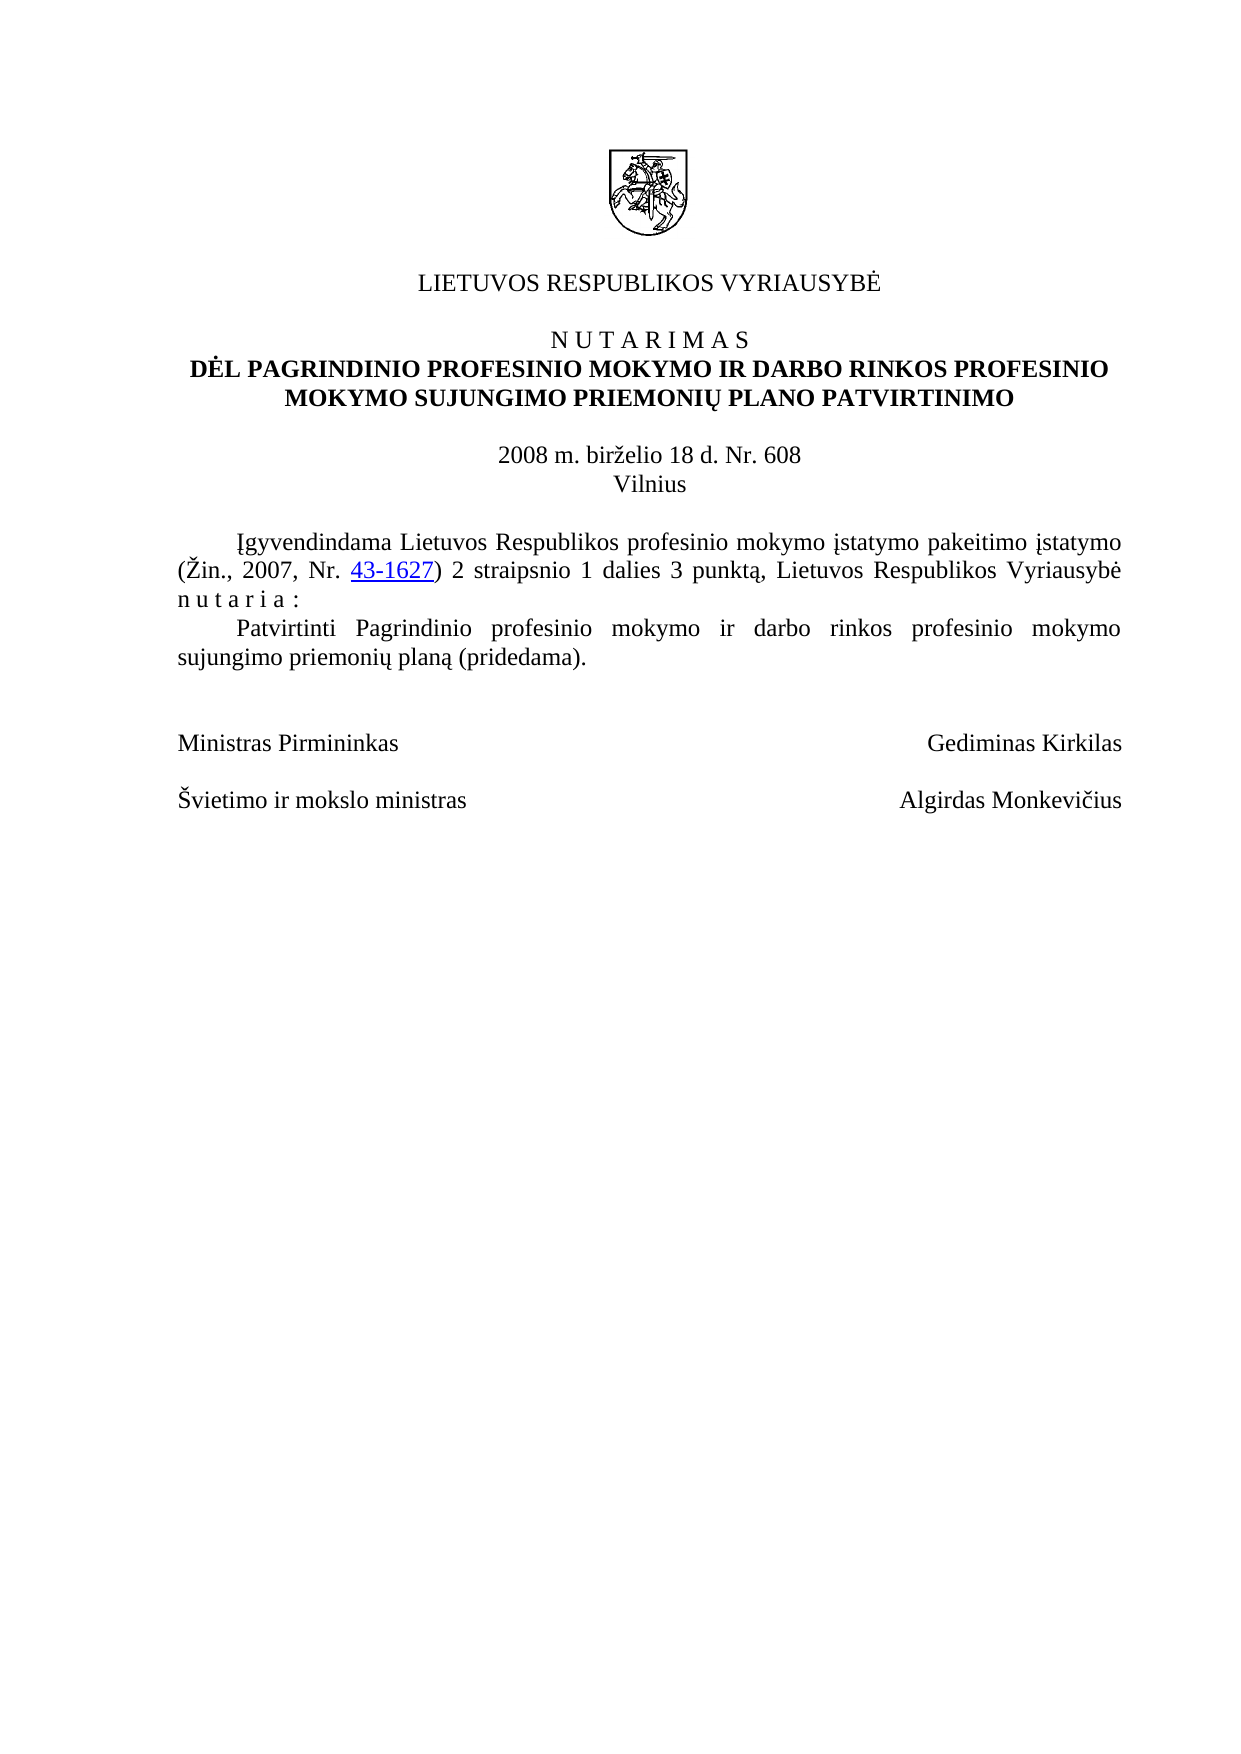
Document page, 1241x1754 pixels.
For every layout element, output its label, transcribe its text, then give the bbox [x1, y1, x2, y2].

text Lietuvos Respublikos Vyriausybė [177, 268, 1122, 297]
text Švietimo ir mokslo ministras Algirdas Monkevičius [177, 785, 1122, 814]
text Vilnius [177, 469, 1122, 498]
text DĖL PAGRINDINIO PROFESINIO MOKYMO IR DARBO RINKOS PROFESINIO MOKYMO SUJUNGIMO PRIEMONIŲ PLANO PATVIRTINIMO [177, 354, 1122, 412]
text 2008 m. birželio 18 d. Nr. 608 [177, 440, 1122, 469]
text Ministras Pirmininkas Gediminas Kirkilas [177, 728, 1122, 757]
text Įgyvendindama Lietuvos Respublikos profesinio mokymo įstatymo pakeitimo įstatymo (Žin., 2007, Nr. 43-1627) 2 straipsnio 1 dalies 3 punktą, Lietuvos Respublikos Vyriausybė nutaria: [177, 527, 1122, 613]
text NUTARIMAs [177, 325, 1122, 354]
text Patvirtinti Pagrindinio profesinio mokymo ir darbo rinkos profesinio mokymo sujungimo priemonių planą (pridedama). [177, 613, 1122, 670]
